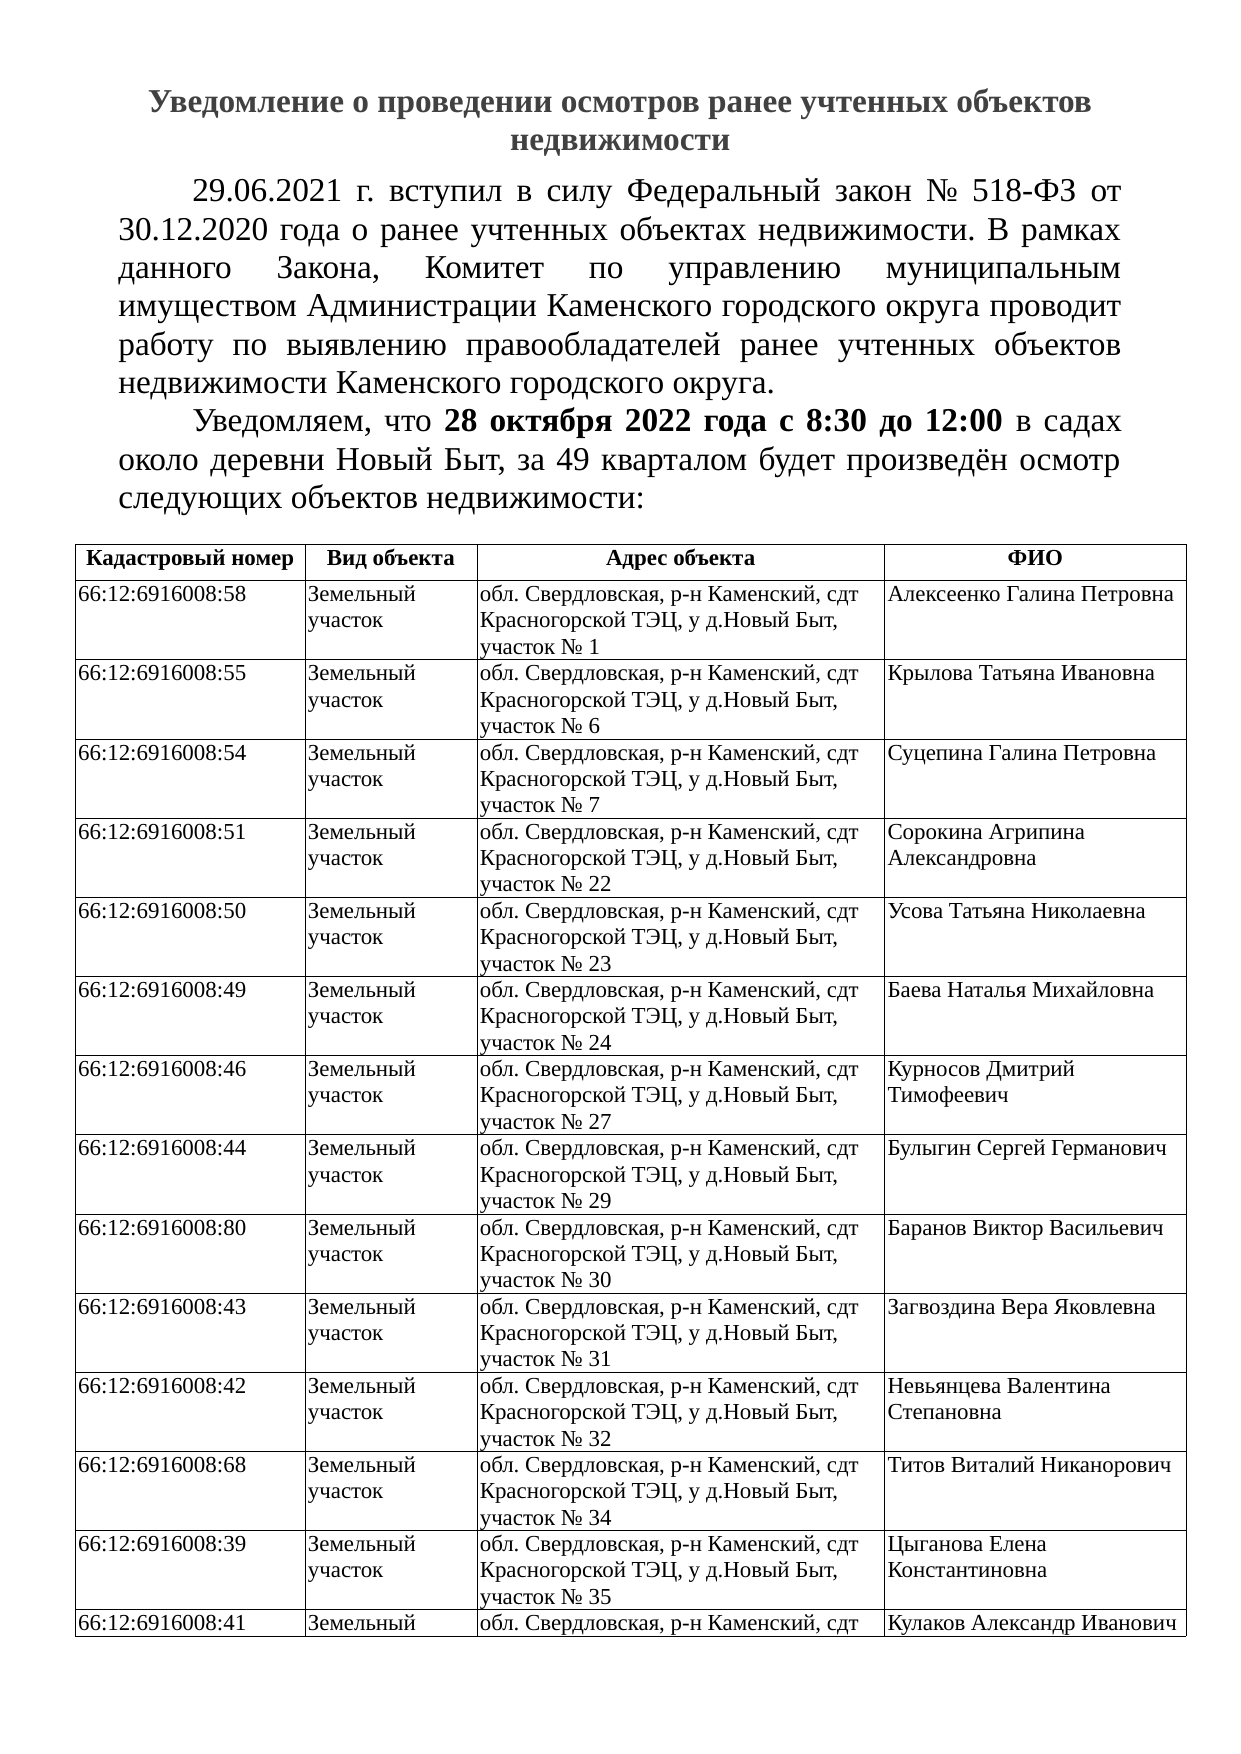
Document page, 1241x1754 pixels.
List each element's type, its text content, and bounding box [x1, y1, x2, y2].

table_cell Алексеенко Галина Петровна [885, 581, 1186, 659]
table_cell Невьянцева Валентина Степановна [885, 1373, 1186, 1451]
table_cell Суцепина Галина Петровна [885, 740, 1186, 818]
table_cell Сорокина Агрипина Александровна [885, 819, 1186, 897]
text 29.06.2021 г. вступил в силу Федеральный закон № 518-ФЗ от 30.12.2020 года о ранее учтенных объектах недвижимости. В рамках данного Закона, Комитет по управлению муниципальным имуществом Администрации Каменского городского округа проводит работу по выявлению правообладателей ранее учтенных объектов недвижимости Каменского городского округа. [118, 170, 1122, 400]
table_cell 66:12:6916008:42 [76, 1373, 305, 1451]
table_cell 66:12:6916008:68 [76, 1452, 305, 1530]
table_cell 66:12:6916008:46 [76, 1056, 305, 1134]
text Уведомляем, что 28 октября 2022 года с 8:30 до 12:00 в садах около деревни Новый Быт, за 49 кварталом будет произведён осмотр следующих объектов недвижимости: [118, 400, 1122, 515]
table_cell обл. Свердловская, р-н Каменский, сдт Красногорской ТЭЦ, у д.Новый Быт, участок № 23 [478, 898, 884, 976]
table_cell Курносов Дмитрий Тимофеевич [885, 1056, 1186, 1134]
table_cell 66:12:6916008:44 [76, 1135, 305, 1213]
table_cell обл. Свердловская, р-н Каменский, сдт Красногорской ТЭЦ, у д.Новый Быт, участок № 34 [478, 1452, 884, 1530]
table_cell Земельный участок [306, 1373, 477, 1451]
table_header ФИО [885, 545, 1186, 580]
table_header Адрес объекта [478, 545, 884, 580]
table_cell Земельный участок [306, 977, 477, 1055]
table_cell обл. Свердловская, р-н Каменский, сдт [478, 1610, 884, 1636]
table_cell обл. Свердловская, р-н Каменский, сдт Красногорской ТЭЦ, у д.Новый Быт, участок № 29 [478, 1135, 884, 1213]
table_header Кадастровый номер [76, 545, 305, 580]
table_cell Земельный участок [306, 898, 477, 976]
table_cell 66:12:6916008:41 [76, 1610, 305, 1636]
table_cell Кулаков Александр Иванович [885, 1610, 1186, 1636]
table_cell Земельный участок [306, 1531, 477, 1609]
table_cell обл. Свердловская, р-н Каменский, сдт Красногорской ТЭЦ, у д.Новый Быт, участок № 30 [478, 1215, 884, 1293]
table_cell Загвоздина Вера Яковлевна [885, 1294, 1186, 1372]
table_cell 66:12:6916008:55 [76, 660, 305, 738]
table_cell Баранов Виктор Васильевич [885, 1215, 1186, 1293]
table_cell обл. Свердловская, р-н Каменский, сдт Красногорской ТЭЦ, у д.Новый Быт, участок № 31 [478, 1294, 884, 1372]
table_cell 66:12:6916008:58 [76, 581, 305, 659]
table_cell Булыгин Сергей Германович [885, 1135, 1186, 1213]
table_cell Титов Виталий Никанорович [885, 1452, 1186, 1530]
table_cell Земельный участок [306, 1294, 477, 1372]
table_cell 66:12:6916008:54 [76, 740, 305, 818]
table_header Вид объекта [306, 545, 477, 580]
table_cell Земельный участок [306, 1452, 477, 1530]
subtitle Уведомление о проведении осмотров ранее учтенных объектов недвижимости [118, 81, 1122, 158]
table_cell Баева Наталья Михайловна [885, 977, 1186, 1055]
table_cell Земельный участок [306, 1215, 477, 1293]
table_cell Земельный участок [306, 740, 477, 818]
table_cell 66:12:6916008:43 [76, 1294, 305, 1372]
table_cell обл. Свердловская, р-н Каменский, сдт Красногорской ТЭЦ, у д.Новый Быт, участок № 24 [478, 977, 884, 1055]
table_cell обл. Свердловская, р-н Каменский, сдт Красногорской ТЭЦ, у д.Новый Быт, участок № 35 [478, 1531, 884, 1609]
table_cell Земельный участок [306, 1135, 477, 1213]
table_cell обл. Свердловская, р-н Каменский, сдт Красногорской ТЭЦ, у д.Новый Быт, участок № 22 [478, 819, 884, 897]
table_cell обл. Свердловская, р-н Каменский, сдт Красногорской ТЭЦ, у д.Новый Быт, участок № 1 [478, 581, 884, 659]
table_cell обл. Свердловская, р-н Каменский, сдт Красногорской ТЭЦ, у д.Новый Быт, участок № 7 [478, 740, 884, 818]
table_cell Земельный участок [306, 819, 477, 897]
table_cell 66:12:6916008:39 [76, 1531, 305, 1609]
table_cell обл. Свердловская, р-н Каменский, сдт Красногорской ТЭЦ, у д.Новый Быт, участок № 6 [478, 660, 884, 738]
table_cell Усова Татьяна Николаевна [885, 898, 1186, 976]
table_cell 66:12:6916008:80 [76, 1215, 305, 1293]
table_cell Цыганова Елена Константиновна [885, 1531, 1186, 1609]
table_cell 66:12:6916008:51 [76, 819, 305, 897]
table_cell Земельный участок [306, 1056, 477, 1134]
table_cell Земельный участок [306, 660, 477, 738]
table_cell Крылова Татьяна Ивановна [885, 660, 1186, 738]
table_cell обл. Свердловская, р-н Каменский, сдт Красногорской ТЭЦ, у д.Новый Быт, участок № 32 [478, 1373, 884, 1451]
table_cell обл. Свердловская, р-н Каменский, сдт Красногорской ТЭЦ, у д.Новый Быт, участок № 27 [478, 1056, 884, 1134]
table_cell Земельный [306, 1610, 477, 1636]
table_cell 66:12:6916008:49 [76, 977, 305, 1055]
table_cell 66:12:6916008:50 [76, 898, 305, 976]
table_cell Земельный участок [306, 581, 477, 659]
